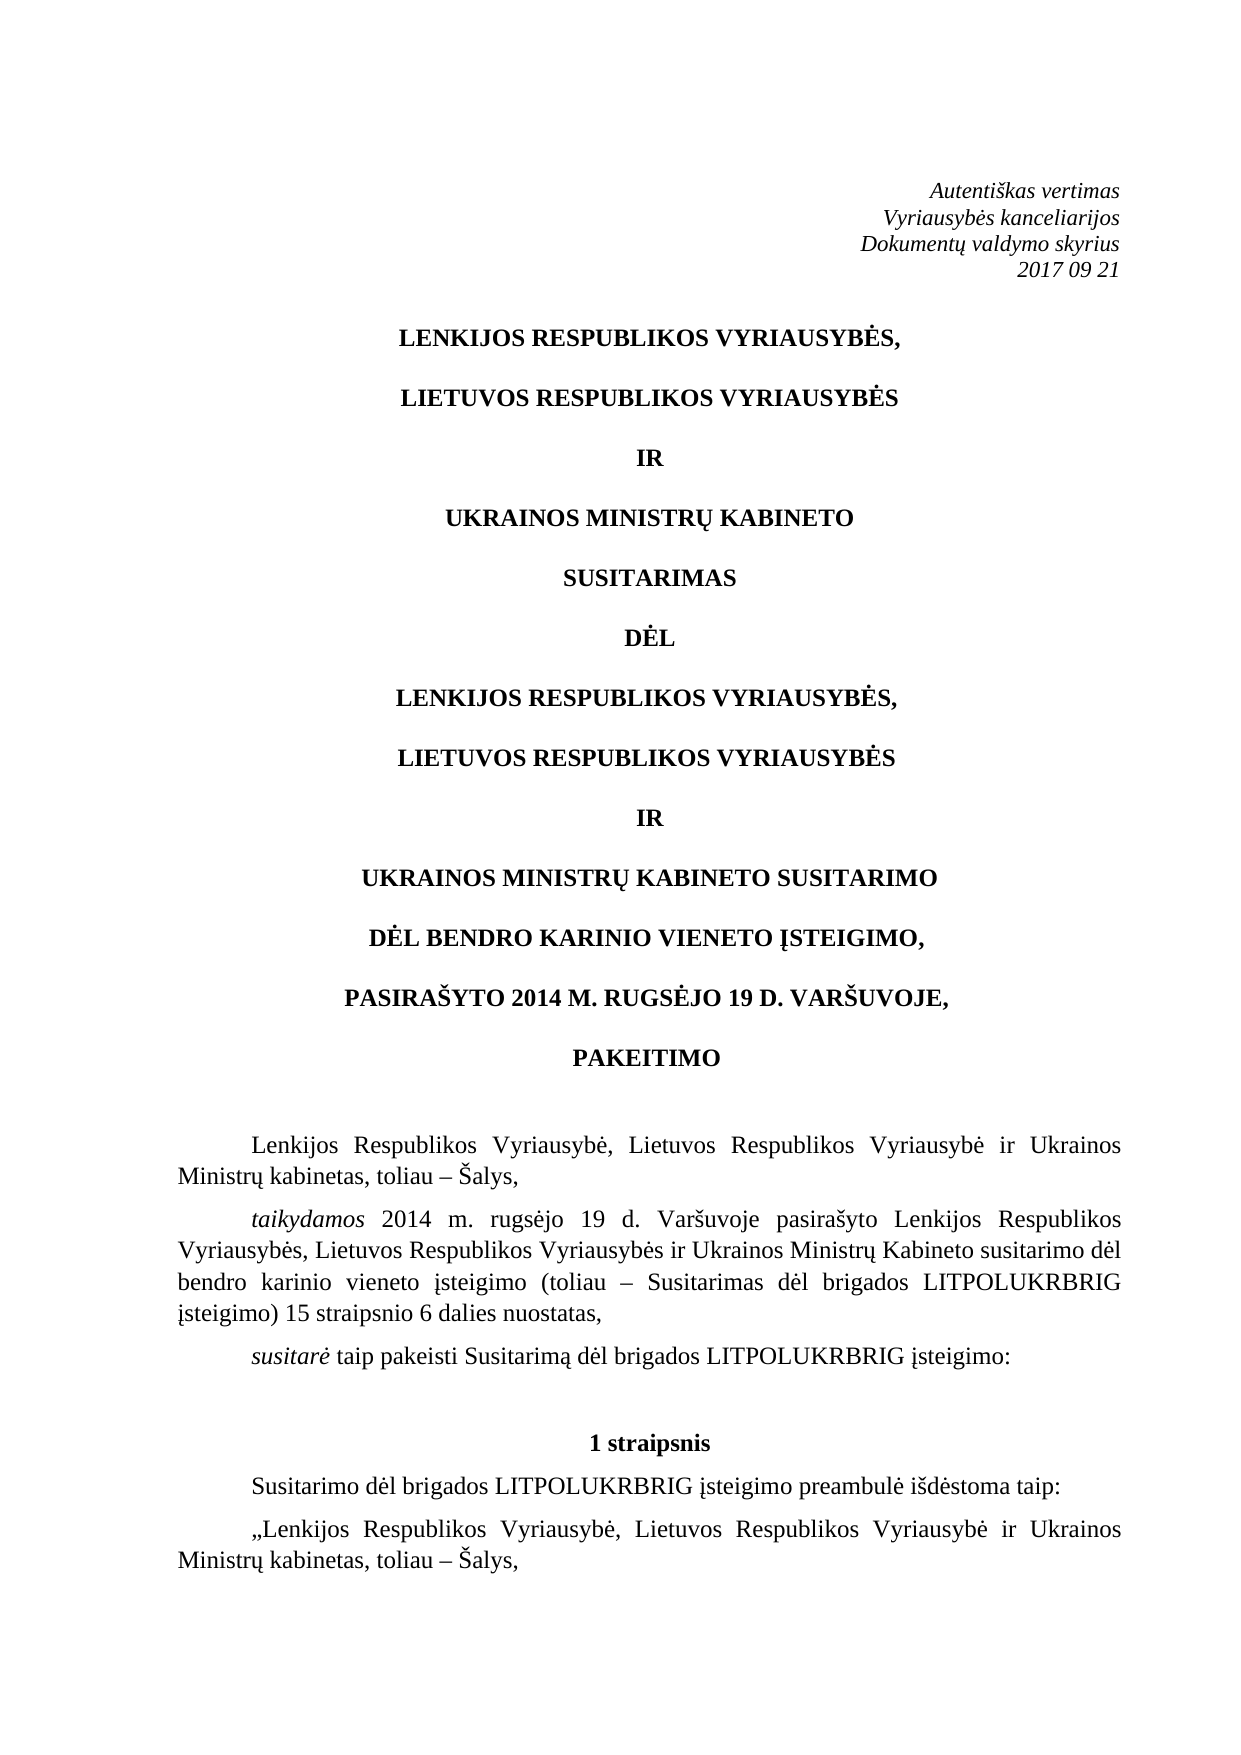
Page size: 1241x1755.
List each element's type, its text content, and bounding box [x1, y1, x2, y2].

text 1 straipsnis [177, 1425, 1122, 1457]
text LENKIJOS RESPUBLIKOS VYRIAUSYBĖS, [177, 321, 1122, 352]
text „Lenkijos Respublikos Vyriausybė, Lietuvos Respublikos Vyriausybė ir Ukrainos Ministrų kabinetas, toliau – Šalys, [177, 1512, 1122, 1574]
text LIETUVOS RESPUBLIKOS VYRIAUSYBĖS [177, 381, 1122, 412]
text susitarė taip pakeisti Susitarimą dėl brigados LITPOLUKRBRIG įsteigimo: [177, 1339, 1122, 1370]
text LENKIJOS RESPUBLIKOS VYRIAUSYBĖS, [177, 681, 1122, 712]
text Autentiškas vertimas [177, 177, 1122, 203]
text Dokumentų valdymo skyrius [177, 230, 1122, 256]
text Susitarimo dėl brigados LITPOLUKRBRIG įsteigimo preambulė išdėstoma taip: [177, 1468, 1122, 1500]
text PAKEITIMO [177, 1041, 1122, 1072]
text 2017 09 21 [177, 256, 1122, 283]
text taikydamos 2014 m. rugsėjo 19 d. Varšuvoje pasirašyto Lenkijos Respublikos Vyriausybės, Lietuvos Respublikos Vyriausybės ir Ukrainos Ministrų Kabineto susitarimo dėl bendro karinio vieneto įsteigimo (toliau – Susitarimas dėl brigados LITPOLUKRBRIG įsteigimo) 15 straipsnio 6 dalies nuostatas, [177, 1202, 1122, 1327]
text PASIRAŠYTO 2014 M. RUGSĖJO 19 D. VARŠUVOJE, [177, 981, 1122, 1012]
text UKRAINOS MINISTRŲ KABINETO [177, 501, 1122, 532]
text DĖL BENDRO KARINIO VIENETO ĮSTEIGIMO, [177, 921, 1122, 952]
text DĖL [177, 621, 1122, 652]
text Vyriausybės kanceliarijos [177, 203, 1122, 230]
text UKRAINOS MINISTRŲ KABINETO SUSITARIMO [177, 861, 1122, 892]
text Lenkijos Respublikos Vyriausybė, Lietuvos Respublikos Vyriausybė ir Ukrainos Ministrų kabinetas, toliau – Šalys, [177, 1127, 1122, 1190]
text LIETUVOS RESPUBLIKOS VYRIAUSYBĖS [177, 741, 1122, 772]
text SUSITARIMAS [177, 561, 1122, 592]
text IR [177, 441, 1122, 472]
text IR [177, 801, 1122, 832]
